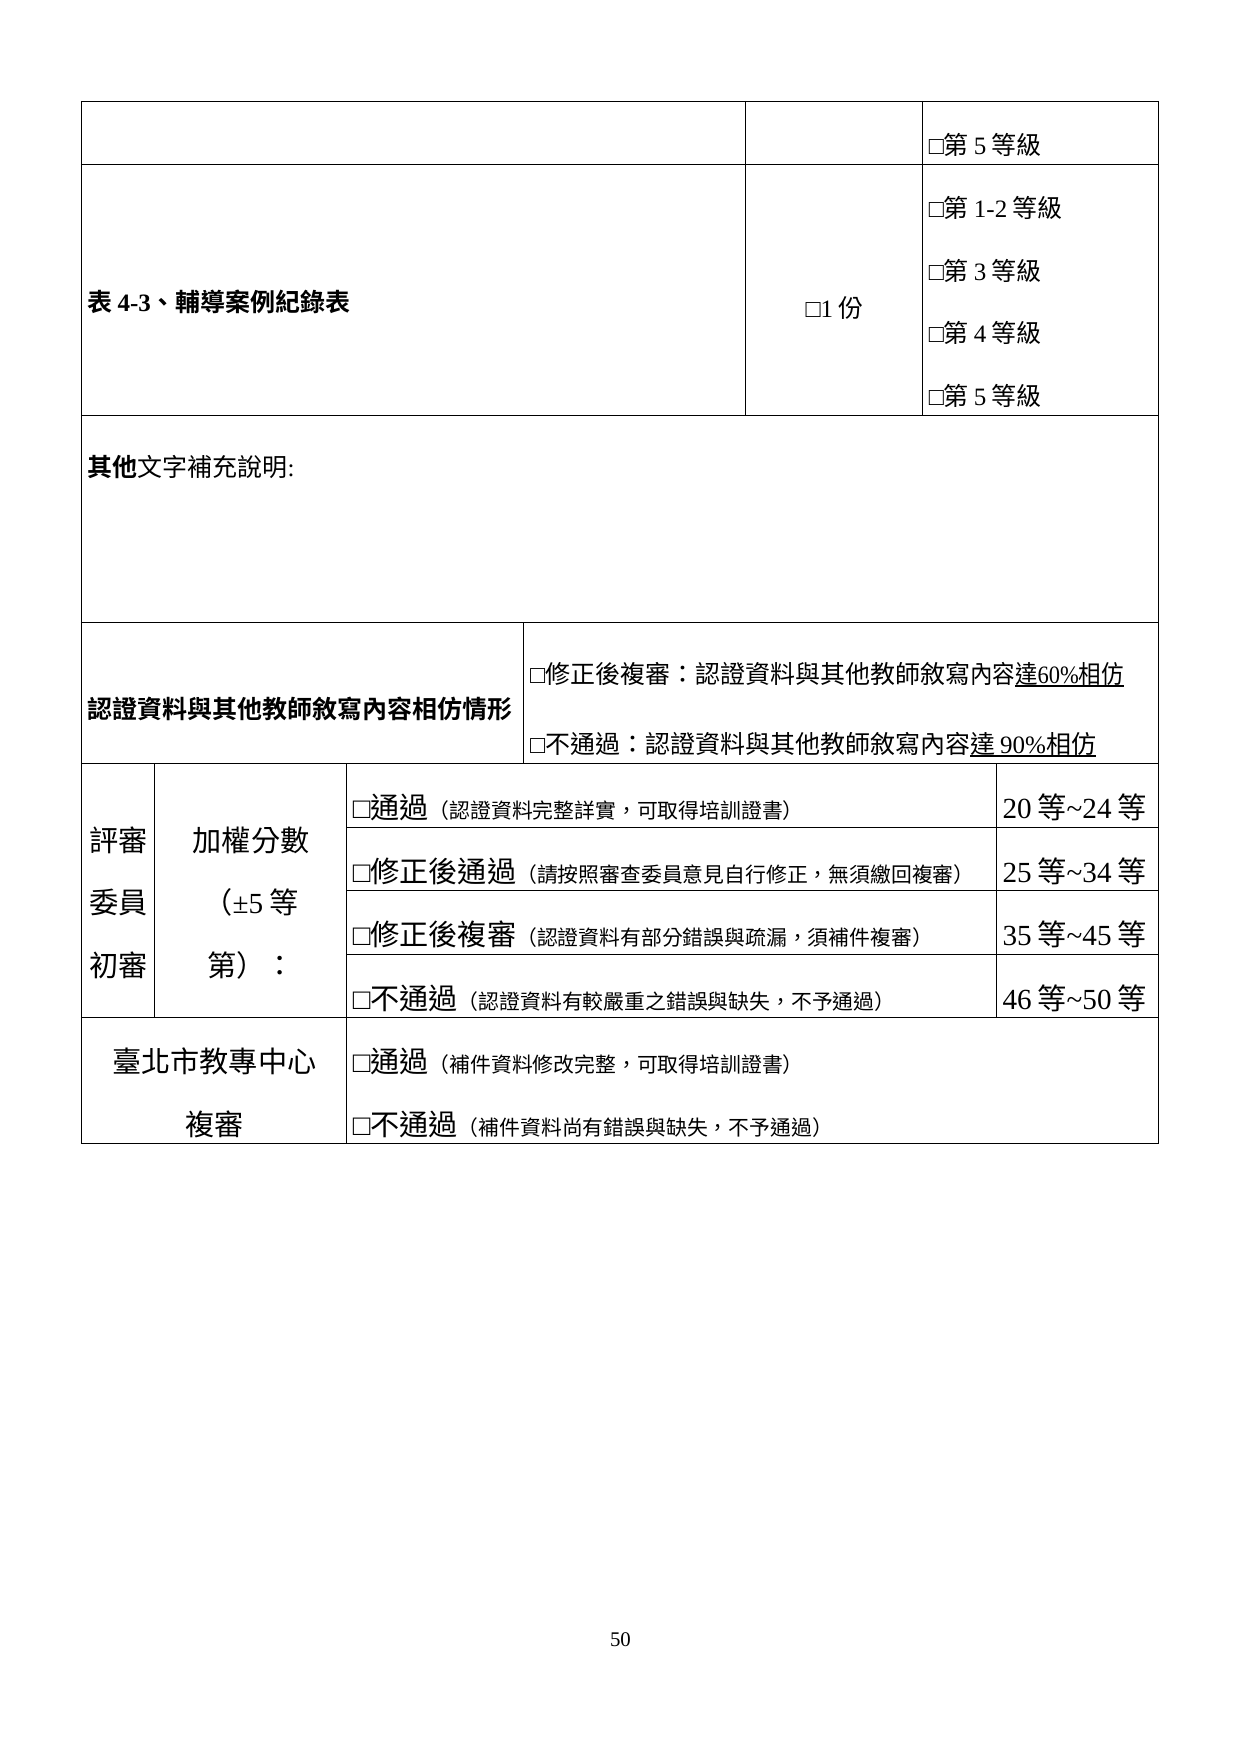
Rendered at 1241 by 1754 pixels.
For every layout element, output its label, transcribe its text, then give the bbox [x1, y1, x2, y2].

table_cell □修正後複審：認證資料與其他教師敘寫內容達達證資料與其他教師敘寫內容3434343434343434343434343434343434343434343434343434343434343434343434343434343434343434343434343434343434343434343434343434343434343434343434343434343434343434343434343434343434343434343434343434343434343434343434343434343434343460%相仿 □不通過：認證資料與其他教師敘寫內容達90%相仿 [524, 623, 1158, 763]
table_cell 認證資料與其他教師敘寫內容相仿情形 [82, 623, 523, 763]
table_cell [746, 102, 922, 164]
table_cell □修正後複審（認證資料有部分錯誤與疏漏，須補件複審） [347, 891, 996, 954]
table_cell □第5等級 [923, 102, 1158, 164]
table_cell 46等~50等 [997, 955, 1158, 1017]
table_cell 臺北市教專中心 複審 [82, 1018, 346, 1143]
table_cell 加權分數 （±5等第）： [155, 764, 346, 1017]
table_cell [82, 102, 745, 164]
table_cell 其他文字補充說明: [82, 416, 1158, 622]
table_cell 25等~34等 [997, 828, 1158, 890]
table_cell 35等~45等 [997, 891, 1158, 954]
table_cell □不通過（認證資料有較嚴重之錯誤與缺失，不予通過） [347, 955, 996, 1017]
table_cell 評審委員初審 [82, 764, 154, 1017]
table_cell 20等~24等 [997, 764, 1158, 827]
table_cell □1份 [746, 165, 922, 415]
table_cell □通過（認證資料完整詳實，可取得培訓證書） [347, 764, 996, 827]
table_cell □修正後通過（請按照審查委員意見自行修正，無須繳回複審） [347, 828, 996, 890]
table_cell 表4-3、輔導案例紀錄表 [82, 165, 745, 415]
table_cell □第1-2等級 □第3等級 □第4等級 □第5等級 [923, 165, 1158, 415]
table_cell □通過（補件資料修改完整，可取得培訓證書） □不通過（補件資料尚有錯誤與缺失，不予通過） [347, 1018, 1158, 1143]
